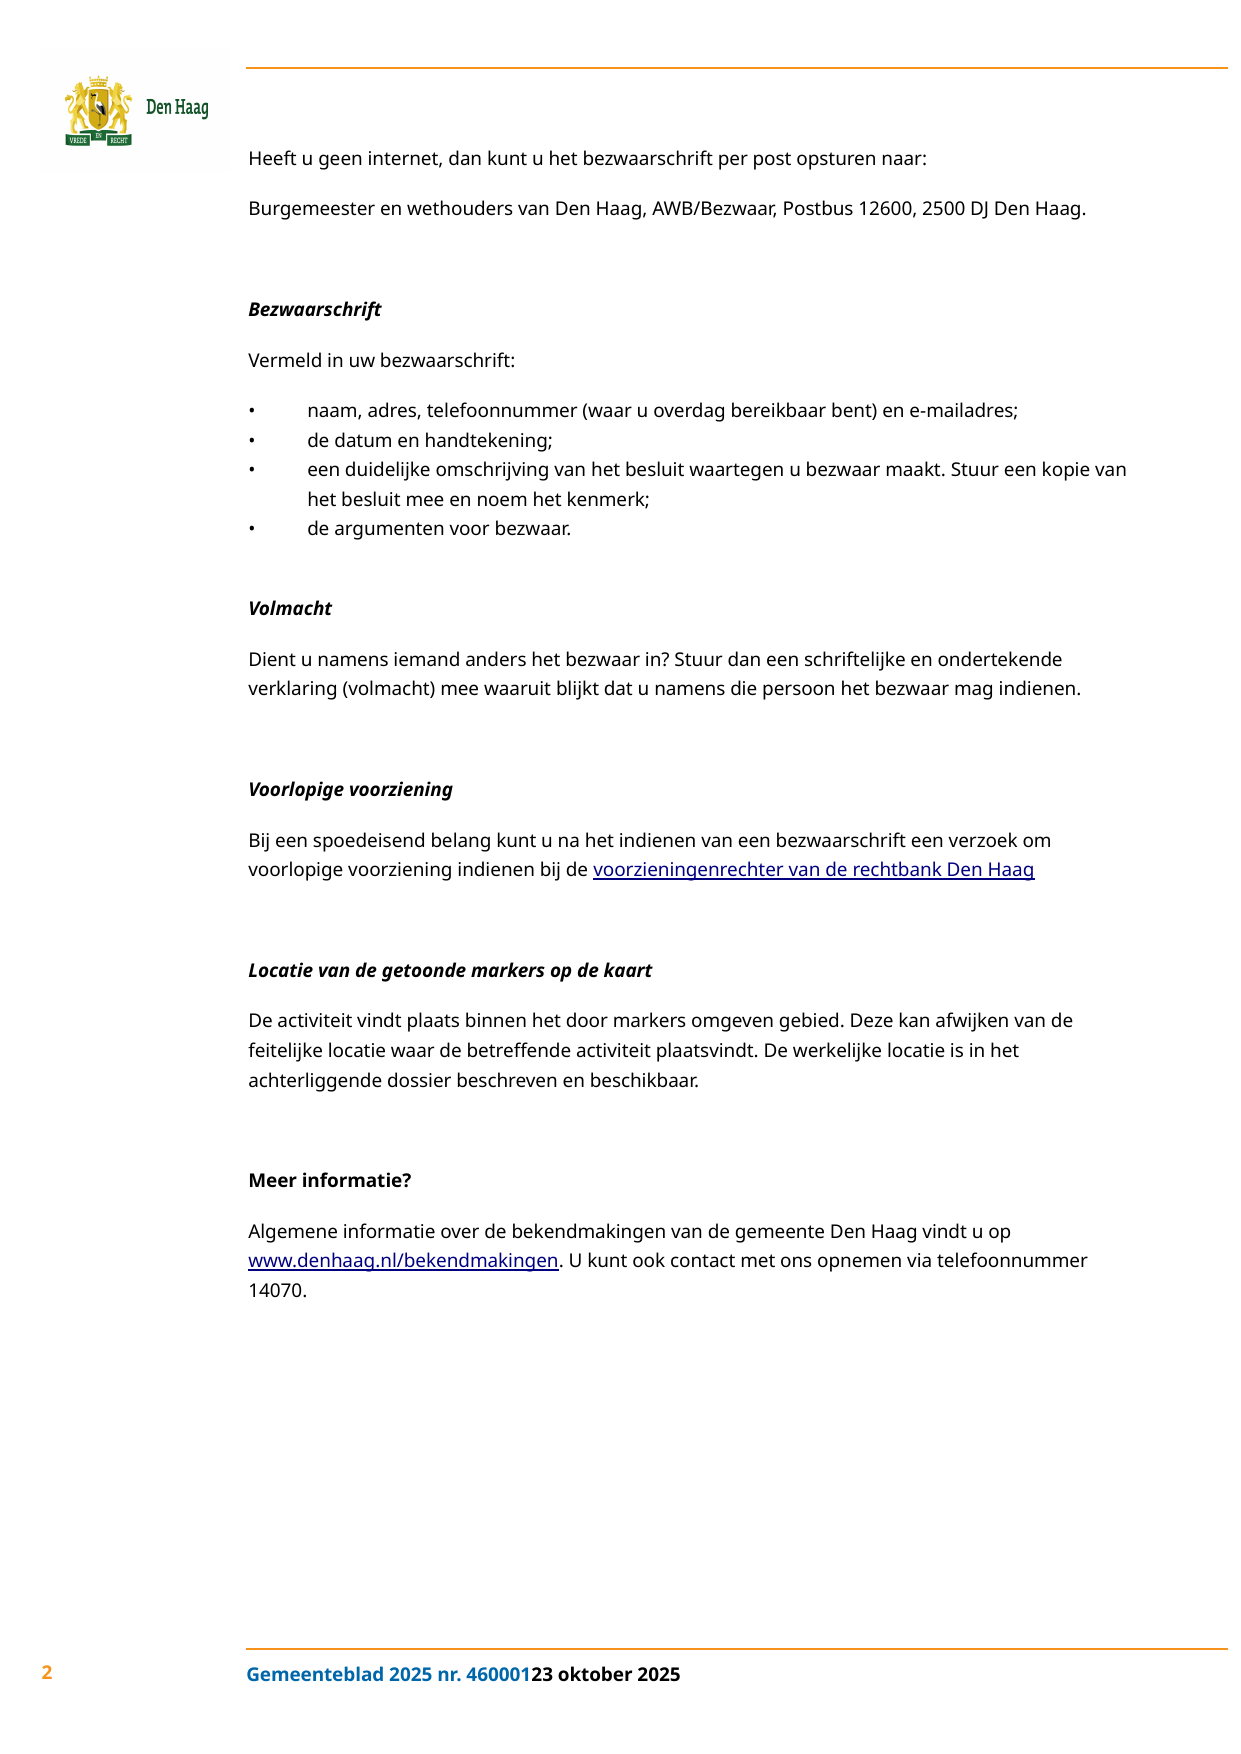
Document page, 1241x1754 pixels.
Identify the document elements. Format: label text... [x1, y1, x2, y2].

text De activiteit vindt plaats binnen het door markers omgeven gebied. Deze kan afwijken van de feitelijke locatie waar de betreffende activiteit plaatsvindt. De werkelijke locatie is in het achterliggende dossier beschreven en beschikbaar. [248, 1008, 1152, 1093]
text Heeft u geen internet, dan kunt u het bezwaarschrift per post opsturen naar: [248, 145, 1152, 171]
picture [41, 47, 231, 172]
text Dient u namens iemand anders het bezwaar in? Stuur dan een schriftelijke en ondertekende verklaring (volmacht) mee waaruit blijkt dat u namens die persoon het bezwaar mag indienen. [248, 646, 1152, 701]
list de datum en handtekening; [248, 427, 1152, 453]
text Bezwaarschrift [248, 296, 1152, 322]
text Vermeld in uw bezwaarschrift: [248, 347, 1152, 373]
text Burgemeester en wethouders van Den Haag, AWB/Bezwaar, Postbus 12600, 2500 DJ Den Haag. [248, 196, 1152, 221]
text Locatie van de getoonde markers op de kaart [248, 957, 1152, 983]
text Meer informatie? [248, 1168, 1152, 1193]
list de argumenten voor bezwaar. [248, 516, 1152, 541]
text Bij een spoedeisend belang kunt u na het indienen van een bezwaarschrift een verzoek om voorlopige voorziening indienen bij de voorzieningenrechter van de rechtbank Den Haag [248, 827, 1152, 882]
text Volmacht [248, 596, 1152, 621]
text Algemene informatie over de bekendmakingen van de gemeente Den Haag vindt u op www.denhaag.nl/bekendmakingen. U kunt ook contact met ons opnemen via telefoonnummer 14070. [248, 1218, 1152, 1303]
text Voorlopige voorziening [248, 776, 1152, 802]
list een duidelijke omschrijving van het besluit waartegen u bezwaar maakt. Stuur een kopie van het besluit mee en noem het kenmerk; [248, 456, 1152, 512]
list naam, adres, telefoonnummer (waar u overdag bereikbaar bent) en e-mailadres; [248, 397, 1152, 423]
